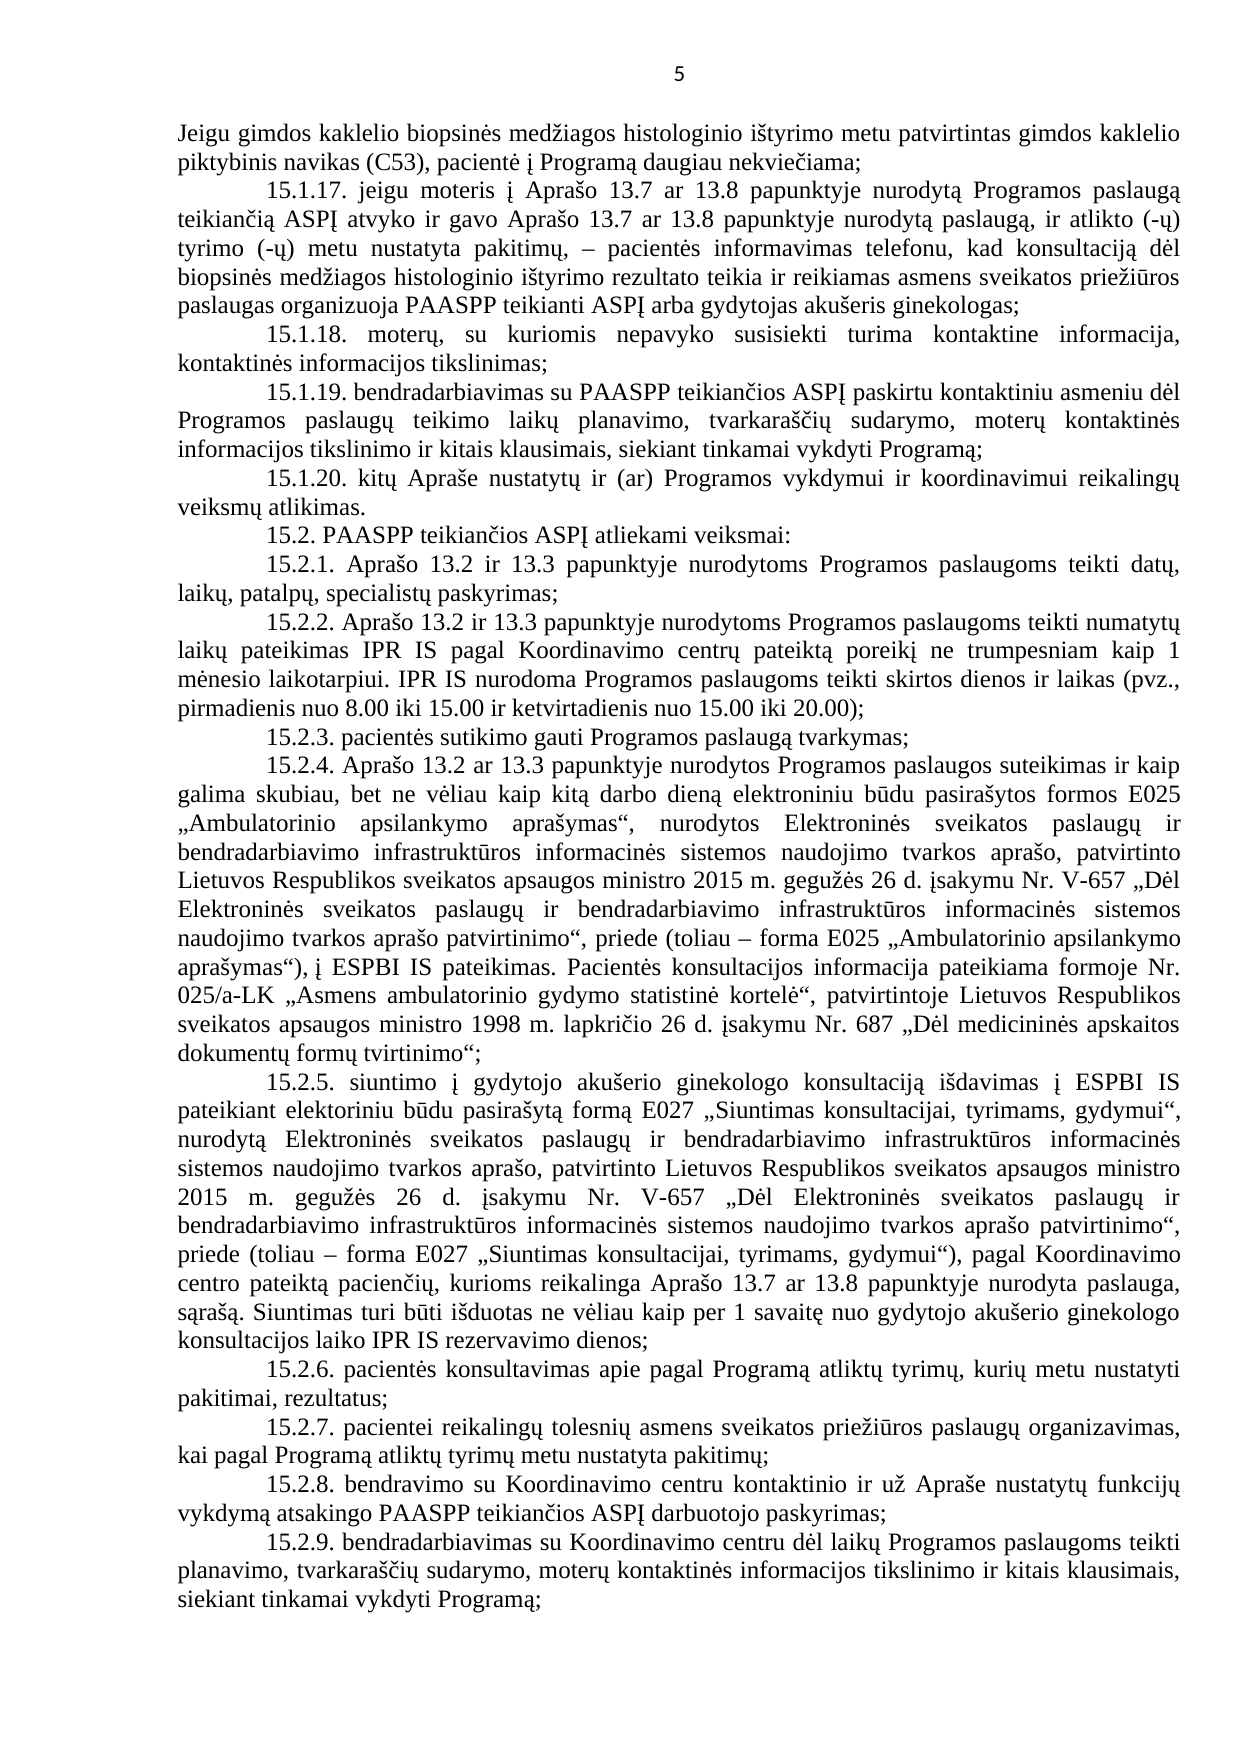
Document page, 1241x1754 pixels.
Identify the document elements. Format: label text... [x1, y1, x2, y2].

text 15.2.4. Aprašo 13.2 ar 13.3 papunktyje nurodytos Programos paslaugos suteikimas ir kaip galima skubiau, bet ne vėliau kaip kitą darbo dieną elektroniniu būdu pasirašytos formos E025 „Ambulatorinio apsilankymo aprašymas“, nurodytos Elektroninės sveikatos paslaugų ir bendradarbiavimo infrastruktūros informacinės sistemos naudojimo tvarkos aprašo, patvirtinto Lietuvos Respublikos sveikatos apsaugos ministro 2015 m. gegužės 26 d. įsakymu Nr. V-657 „Dėl Elektroninės sveikatos paslaugų ir bendradarbiavimo infrastruktūros informacinės sistemos naudojimo tvarkos aprašo patvirtinimo“, priede (toliau – forma E025 „Ambulatorinio apsilankymo aprašymas“), į ESPBI IS pateikimas. Pacientės konsultacijos informacija pateikiama formoje Nr. 025/a-LK „Asmens ambulatorinio gydymo statistinė kortelė“, patvirtintoje Lietuvos Respublikos sveikatos apsaugos ministro 1998 m. lapkričio 26 d. įsakymu Nr. 687 „Dėl medicininės apskaitos dokumentų formų tvirtinimo“; [177, 751, 1181, 1067]
text 15.2.6. pacientės konsultavimas apie pagal Programą atliktų tyrimų, kurių metu nustatyti pakitimai, rezultatus; [177, 1354, 1181, 1412]
text 15.2.8. bendravimo su Koordinavimo centru kontaktinio ir už Apraše nustatytų funkcijų vykdymą atsakingo PAASPP teikiančios ASPĮ darbuotojo paskyrimas; [177, 1469, 1181, 1527]
text 15.2.5. siuntimo į gydytojo akušerio ginekologo konsultaciją išdavimas į ESPBI IS pateikiant elektoriniu būdu pasirašytą formą E027 „Siuntimas konsultacijai, tyrimams, gydymui“, nurodytą Elektroninės sveikatos paslaugų ir bendradarbiavimo infrastruktūros informacinės sistemos naudojimo tvarkos aprašo, patvirtinto Lietuvos Respublikos sveikatos apsaugos ministro 2015 m. gegužės 26 d. įsakymu Nr. V-657 „Dėl Elektroninės sveikatos paslaugų ir bendradarbiavimo infrastruktūros informacinės sistemos naudojimo tvarkos aprašo patvirtinimo“, priede (toliau – forma E027 „Siuntimas konsultacijai, tyrimams, gydymui“), pagal Koordinavimo centro pateiktą pacienčių, kurioms reikalinga Aprašo 13.7 ar 13.8 papunktyje nurodyta paslauga, sąrašą. Siuntimas turi būti išduotas ne vėliau kaip per 1 savaitę nuo gydytojo akušerio ginekologo konsultacijos laiko IPR IS rezervavimo dienos; [177, 1067, 1181, 1354]
text 15.1.20. kitų Apraše nustatytų ir (ar) Programos vykdymui ir koordinavimui reikalingų veiksmų atlikimas. [177, 463, 1181, 521]
text 15.2.7. pacientei reikalingų tolesnių asmens sveikatos priežiūros paslaugų organizavimas, kai pagal Programą atliktų tyrimų metu nustatyta pakitimų; [177, 1412, 1181, 1469]
text 15.2.3. pacientės sutikimo gauti Programos paslaugą tvarkymas; [177, 722, 1181, 751]
text Jeigu gimdos kaklelio biopsinės medžiagos histologinio ištyrimo metu patvirtintas gimdos kaklelio piktybinis navikas (C53), pacientė į Programą daugiau nekviečiama; [177, 118, 1181, 176]
text 15.1.17. jeigu moteris į Aprašo 13.7 ar 13.8 papunktyje nurodytą Programos paslaugą teikiančią ASPĮ atvyko ir gavo Aprašo 13.7 ar 13.8 papunktyje nurodytą paslaugą, ir atlikto (-ų) tyrimo (-ų) metu nustatyta pakitimų, – pacientės informavimas telefonu, kad konsultaciją dėl biopsinės medžiagos histologinio ištyrimo rezultato teikia ir reikiamas asmens sveikatos priežiūros paslaugas organizuoja PAASPP teikianti ASPĮ arba gydytojas akušeris ginekologas; [177, 176, 1181, 319]
text 15.2.1. Aprašo 13.2 ir 13.3 papunktyje nurodytoms Programos paslaugoms teikti datų, laikų, patalpų, specialistų paskyrimas; [177, 549, 1181, 607]
text 15.1.19. bendradarbiavimas su PAASPP teikiančios ASPĮ paskirtu kontaktiniu asmeniu dėl Programos paslaugų teikimo laikų planavimo, tvarkaraščių sudarymo, moterų kontaktinės informacijos tikslinimo ir kitais klausimais, siekiant tinkamai vykdyti Programą; [177, 377, 1181, 463]
text 15.2. PAASPP teikiančios ASPĮ atliekami veiksmai: [177, 521, 1181, 549]
text 15.1.18. moterų, su kuriomis nepavyko susisiekti turima kontaktine informacija, kontaktinės informacijos tikslinimas; [177, 319, 1181, 377]
text 15.2.9. bendradarbiavimas su Koordinavimo centru dėl laikų Programos paslaugoms teikti planavimo, tvarkaraščių sudarymo, moterų kontaktinės informacijos tikslinimo ir kitais klausimais, siekiant tinkamai vykdyti Programą; [177, 1527, 1181, 1613]
text 15.2.2. Aprašo 13.2 ir 13.3 papunktyje nurodytoms Programos paslaugoms teikti numatytų laikų pateikimas IPR IS pagal Koordinavimo centrų pateiktą poreikį ne trumpesniam kaip 1 mėnesio laikotarpiui. IPR IS nurodoma Programos paslaugoms teikti skirtos dienos ir laikas (pvz., pirmadienis nuo 8.00 iki 15.00 ir ketvirtadienis nuo 15.00 iki 20.00); [177, 607, 1181, 722]
